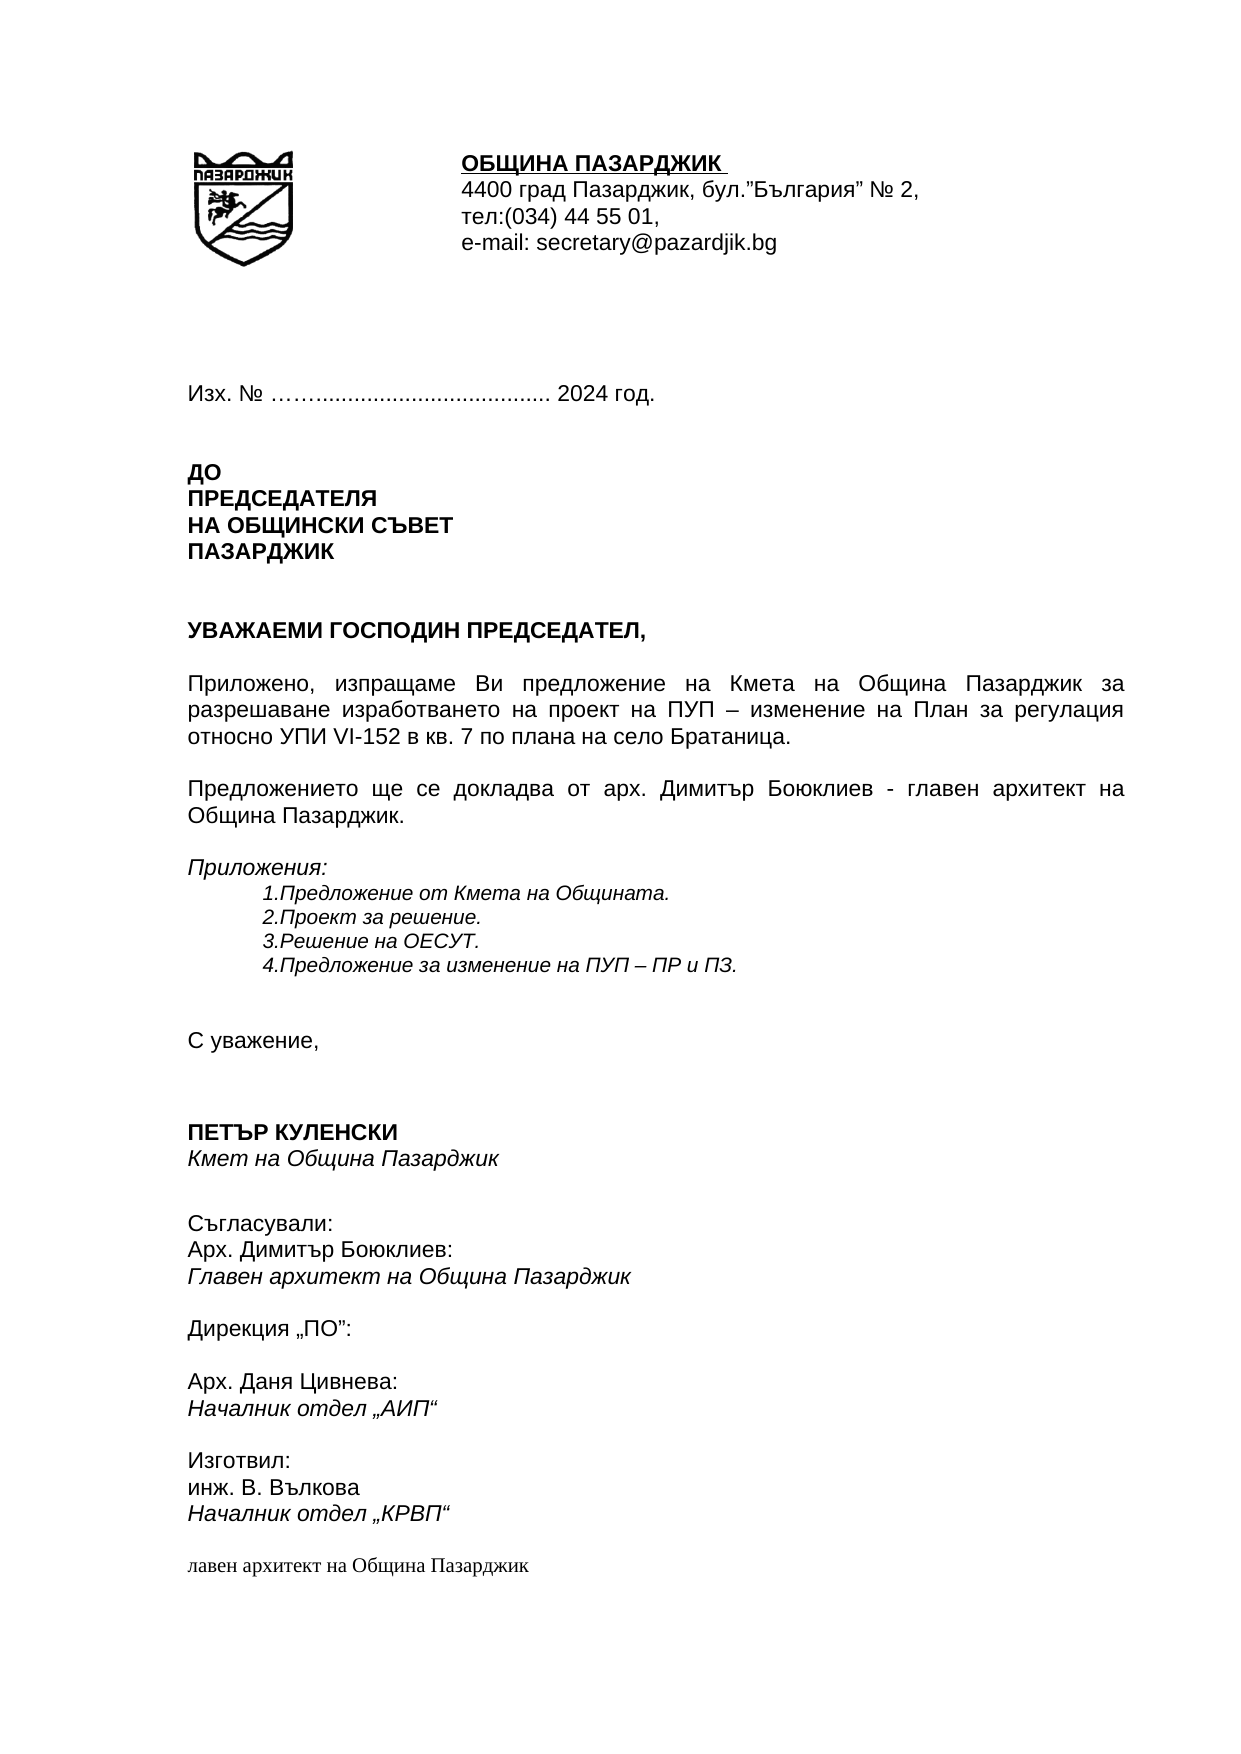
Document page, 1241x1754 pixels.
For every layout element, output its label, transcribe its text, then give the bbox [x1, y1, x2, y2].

text ДО [187, 459, 1125, 485]
text УВАЖАЕМИ ГОСПОДИН ПРЕДСЕДАТЕЛ, [187, 617, 1125, 643]
text С уважение, [187, 1027, 1125, 1053]
text Приложено, изпращаме Ви предложение на Кмета на Община Пазарджик за разрешаване изработването на проект на ПУП – изменение на План за регулация относно УПИ VI-152 в кв. 7 по плана на село Братаница. [187, 670, 1125, 749]
text Арх. Даня Цивнева: [187, 1368, 1125, 1394]
text Началник отдел „КРВП“ [187, 1500, 1125, 1526]
text 4.Предложение за изменение на ПУП – ПР и ПЗ. [262, 953, 1095, 977]
text Кмет на Община Пазарджик [187, 1145, 1125, 1171]
text ПРЕДСЕДАТЕЛЯ [187, 485, 1125, 512]
table_header ОБЩИНА ПАЗАРДЖИК 4400 град Пазарджик, бул.”България” № 2, тел:(034) 44 55 01, e-mail: secretary@pazardjik.bg [450, 150, 1202, 380]
text Предложението ще се докладва от арх. Димитър Боюклиев - главен архитект на Община Пазарджик. [187, 775, 1125, 828]
text инж. В. Вълкова [187, 1473, 1125, 1500]
text Изх. № ……..................................... 2024 год. [187, 380, 1125, 406]
text 3.Решение на ОЕСУТ. [262, 929, 1095, 953]
text 2.Проект за решение. [262, 905, 1095, 929]
text Дирекция „ПО”: [187, 1315, 1125, 1342]
text Съгласували: [187, 1210, 1125, 1236]
text Арх. Димитър Боюклиев: [187, 1236, 1125, 1263]
text ПЕТЪР КУЛЕНСКИ [187, 1118, 1125, 1145]
text Началник отдел „АИП“ [187, 1394, 1125, 1421]
table_header [176, 150, 450, 380]
text Изготвил: [187, 1447, 1125, 1473]
text Главен архитект на Община Пазарджик [187, 1263, 1125, 1289]
text лавен архитект на Община Пазарджик [187, 1553, 1125, 1577]
text НА ОБЩИНСКИ СЪВЕТ [187, 512, 1125, 538]
text 1.Предложение от Кмета на Общината. [262, 881, 1095, 905]
text Главен архитект на Община Пазарджик [187, 1526, 1125, 1553]
text ПАЗАРДЖИК [187, 538, 1125, 564]
text Приложения: [187, 854, 1125, 881]
picture [187, 150, 298, 269]
